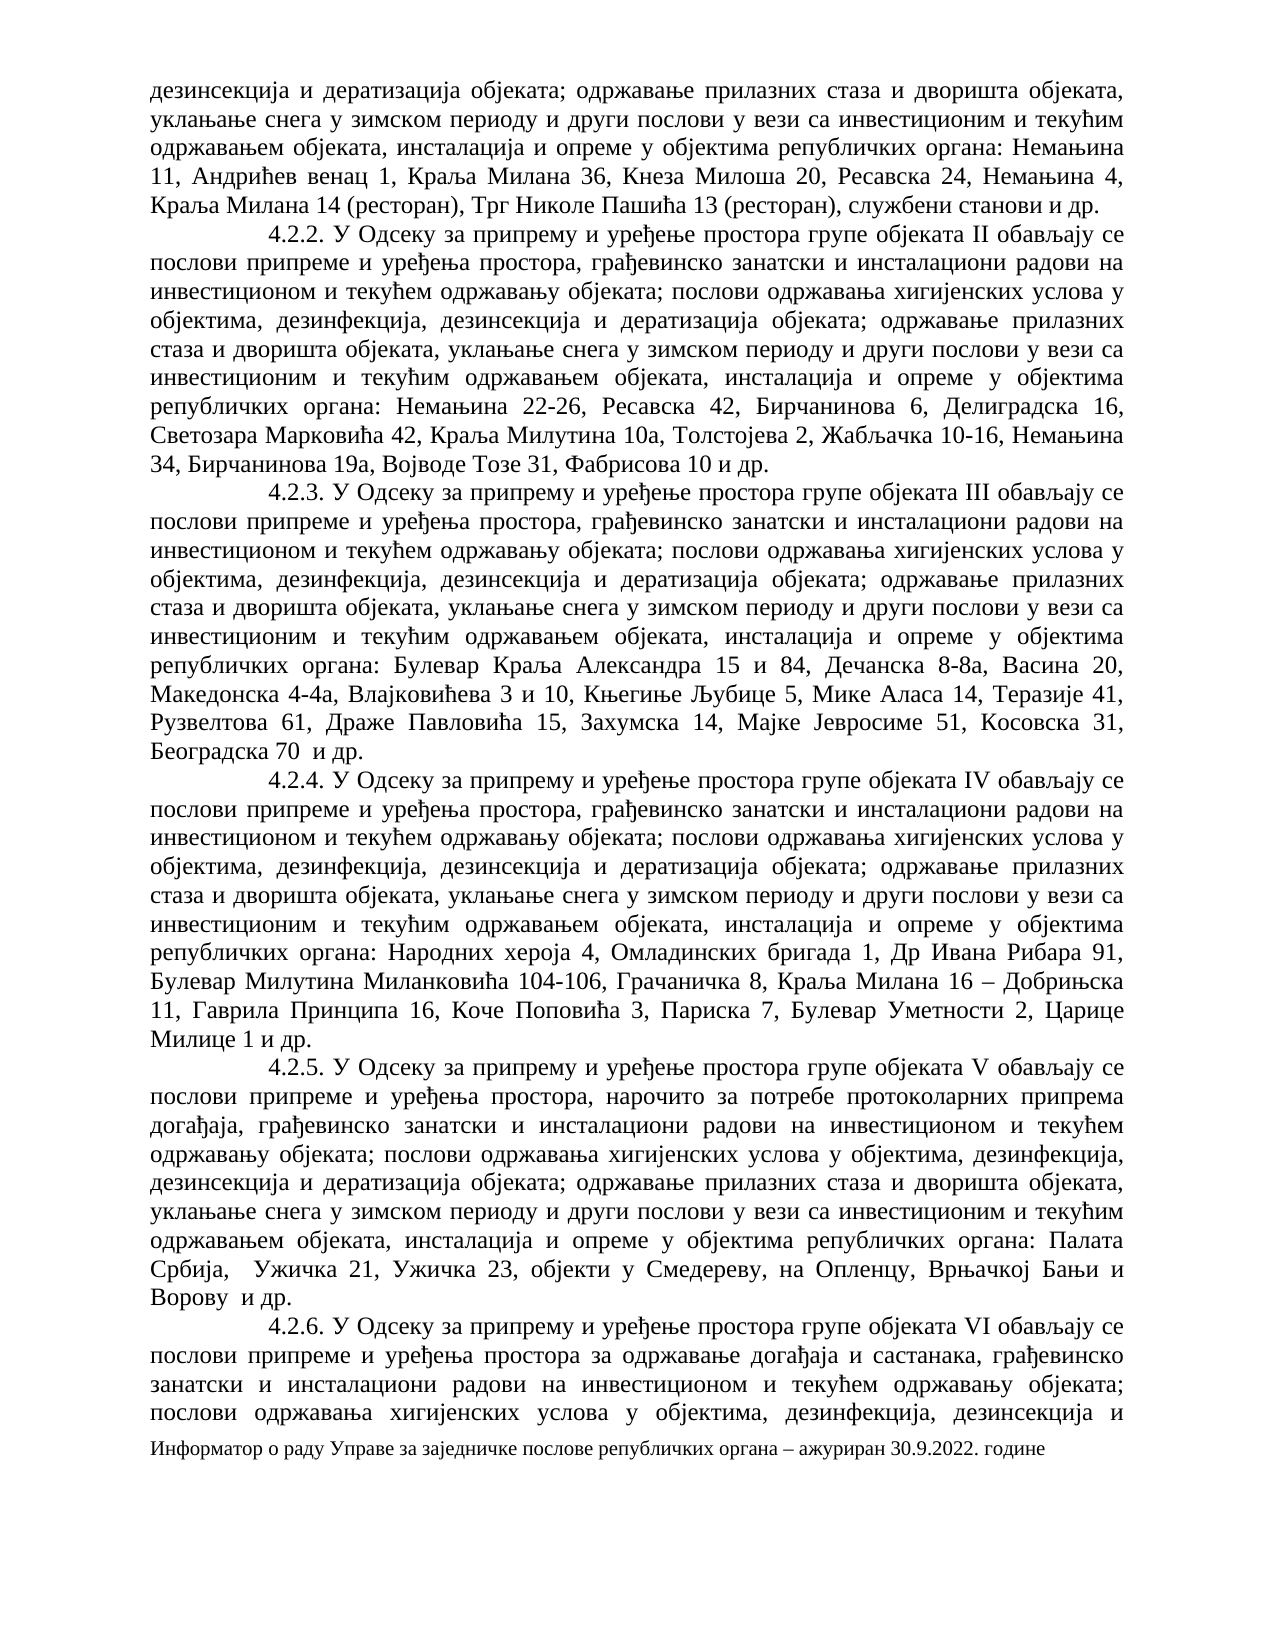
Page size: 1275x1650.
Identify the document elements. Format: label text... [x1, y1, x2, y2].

text 4.2.4. У Одсеку за припрему и уређење простора групе објеката IV обављају се послови припреме и уређења простора, грађевинско занатски и инсталациони радови на инвестиционом и текућем одржавању објеката; послови одржавања хигијенских услова у објектима, дезинфекција, дезинсекција и дератизација објеката; одржавање прилазних стаза и дворишта објеката, уклањање снега у зимском периоду и други послови у вези са инвестиционим и текућим одржавањем објеката, инсталација и опреме у објектима републичких органа: Народних хероја 4, Омладинских бригада 1, Др Ивана Рибара 91, Булевар Милутина Миланковића 104-106, Грачаничка 8, Краља Милана 16 – Добрињска 11, Гаврила Принципа 16, Коче Поповића 3, Париска 7, Булевар Уметности 2, Царице Милице 1 и др. [150, 765, 1125, 1052]
text дезинсекција и дератизација објеката; одржавање прилазних стаза и дворишта објеката, уклањање снега у зимском периоду и други послови у вези са инвестиционим и текућим одржавањем објеката, инсталација и опреме у објектима републичких органа: Немањина 11, Андрићев венац 1, Краља Милана 36, Кнеза Милоша 20, Ресавска 24, Немањина 4, Краља Милана 14 (ресторан), Трг Николе Пашића 13 (ресторан), службени станови и др. [150, 75, 1125, 219]
text 4.2.5. У Одсеку за припрему и уређење простора групе објеката V обављају се послови припреме и уређења простора, нарочито за потребе протоколарних припрема догађаја, грађевинско занатски и инсталациони радови на инвестиционом и текућем одржавању објеката; послови одржавања хигијенских услова у објектима, дезинфекција, дезинсекција и дератизација објеката; одржавање прилазних стаза и дворишта објеката, уклањање снега у зимском периоду и други послови у вези са инвестиционим и текућим одржавањем објеката, инсталација и опреме у објектима републичких органа: Палата Србија, Ужичка 21, Ужичка 23, објекти у Смедереву, на Опленцу, Врњачкој Бањи и Ворову и др. [150, 1052, 1125, 1311]
text 4.2.6. У Одсеку за припрему и уређење простора групе објеката VI обављају се послови припреме и уређења простора за одржавање догађаја и састанака, грађевинско занатски и инсталациони радови на инвестиционом и текућем одржавању објеката; послови одржавања хигијенских услова у објектима, дезинфекција, дезинсекција и [150, 1311, 1125, 1426]
text 4.2.3. У Одсеку за припрему и уређење простора групе објеката III обављају се послови припреме и уређења простора, грађевинско занатски и инсталациони радови на инвестиционом и текућем одржавању објеката; послови одржавања хигијенских услова у објектима, дезинфекција, дезинсекција и дератизација објеката; одржавање прилазних стаза и дворишта објеката, уклањање снега у зимском периоду и други послови у вези са инвестиционим и текућим одржавањем објеката, инсталација и опреме у објектима републичких органа: Булевар Краља Александра 15 и 84, Дечанска 8-8а, Васина 20, Македонска 4-4а, Влајковићева 3 и 10, Књегиње Љубице 5, Мике Аласа 14, Теразије 41, Рузвелтова 61, Драже Павловића 15, Захумска 14, Мајке Јевросиме 51, Косовска 31, Београдска 70 и др. [150, 477, 1125, 765]
text 4.2.2. У Одсеку за припрему и уређење простора групе објеката II обављају се послови припреме и уређења простора, грађевинско занатски и инсталациони радови на инвестиционом и текућем одржавању објеката; послови одржавања хигијенских услова у објектима, дезинфекција, дезинсекција и дератизација објеката; одржавање прилазних стаза и дворишта објеката, уклањање снега у зимском периоду и други послови у вези са инвестиционим и текућим одржавањем објеката, инсталација и опреме у објектима републичких органа: Немањина 22-26, Ресавска 42, Бирчанинова 6, Делиградска 16, Светозара Марковића 42, Краља Милутина 10а, Толстојева 2, Жабљачка 10-16, Немањина 34, Бирчанинова 19а, Војводе Тозе 31, Фабрисова 10 и др. [150, 219, 1125, 477]
